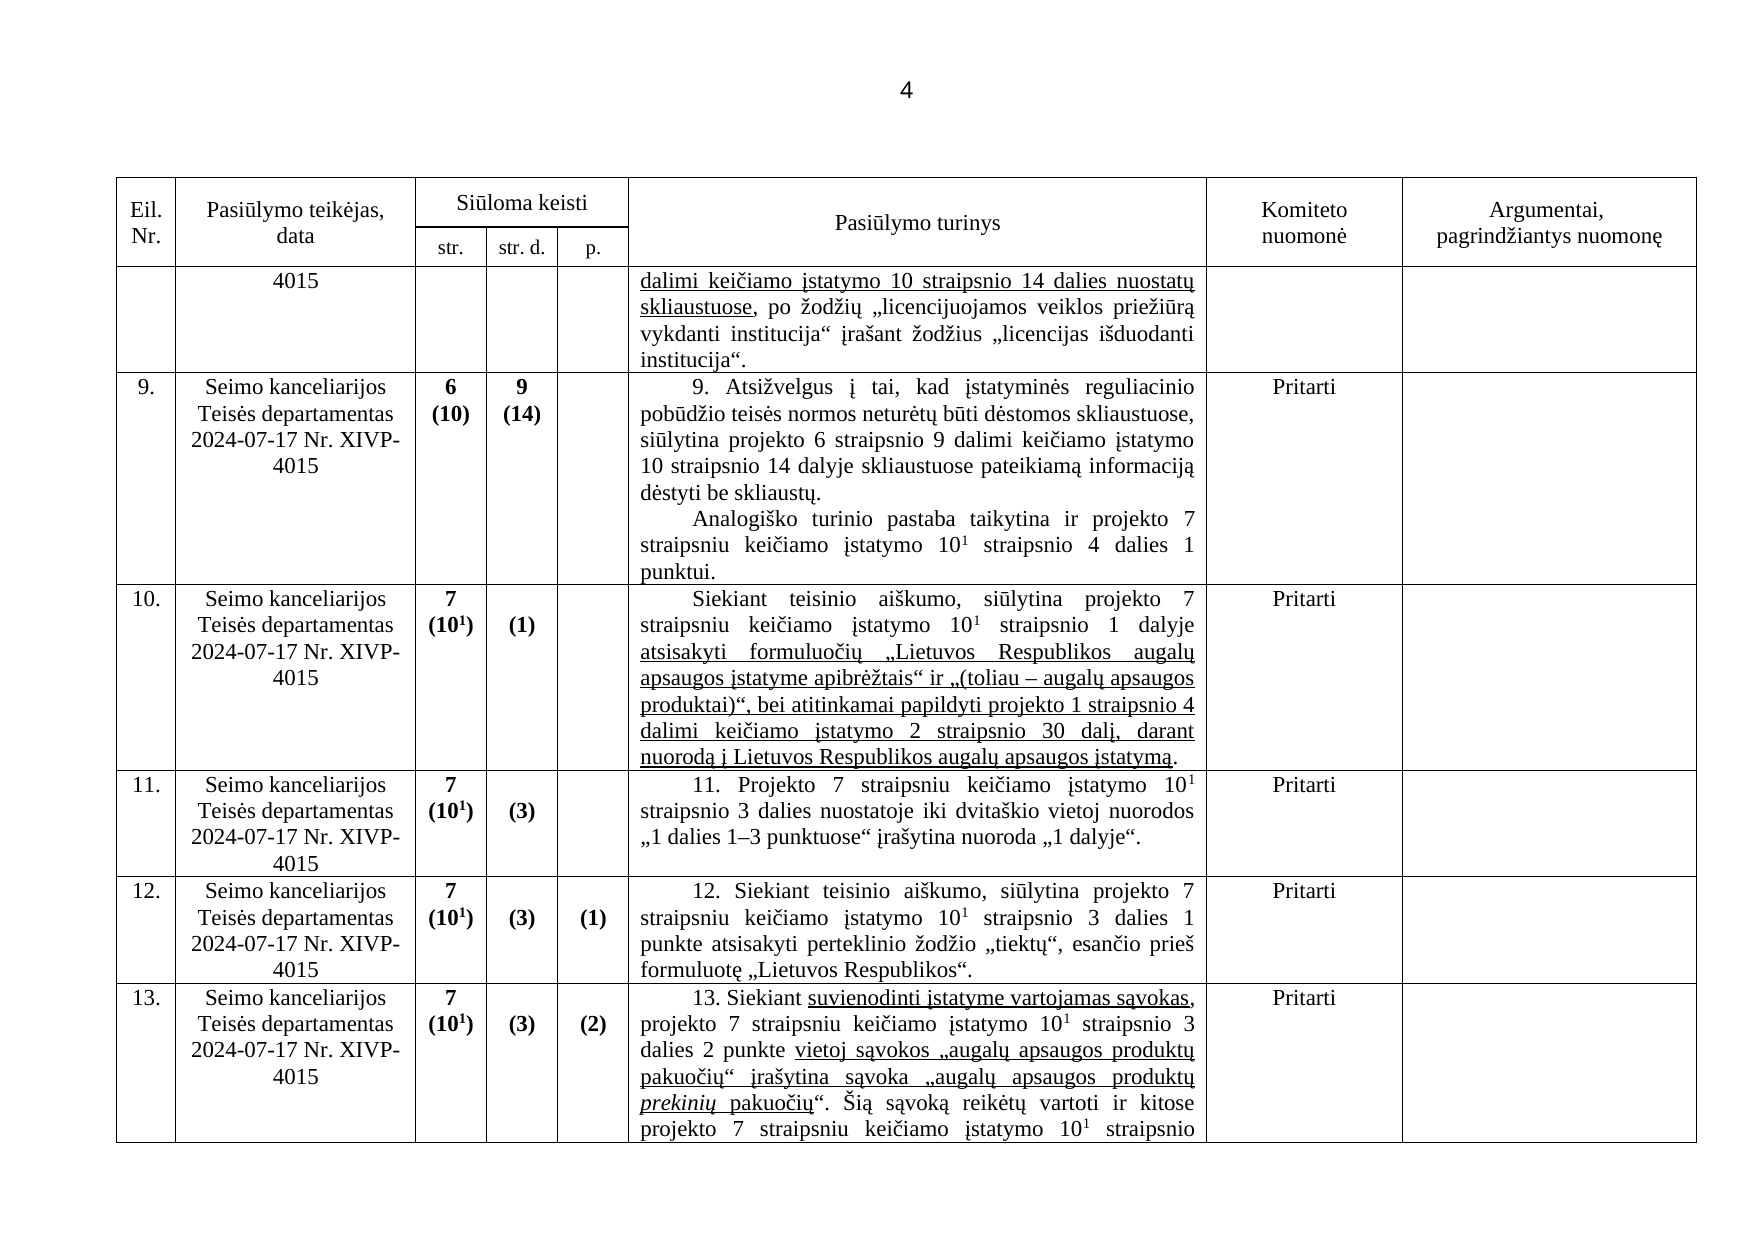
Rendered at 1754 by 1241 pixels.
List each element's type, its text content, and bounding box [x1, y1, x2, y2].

table_cell [558, 585, 628, 770]
table_cell 7 (101) [416, 771, 486, 876]
table_cell [558, 771, 628, 876]
table_cell 7 (101) [416, 984, 486, 1142]
table_cell [1403, 877, 1696, 983]
table_cell [416, 267, 486, 372]
table_cell [487, 267, 557, 372]
table_cell Pritarti [1207, 585, 1402, 770]
table_cell Seimo kanceliarijos Teisės departamentas 2024-07-17 Nr. XIVP-4015 [176, 771, 415, 876]
table_header Pasiūlymo teikėjas, data [176, 178, 415, 266]
table_header Komiteto nuomonė [1207, 178, 1402, 266]
table_header Siūloma keisti [416, 178, 628, 226]
table_cell (3) [487, 984, 557, 1142]
table_cell 6 (10) [416, 373, 486, 584]
table_cell str. [416, 228, 486, 266]
table_cell (1) [487, 585, 557, 770]
table_cell (1) [558, 877, 628, 983]
table_cell 11. [117, 771, 175, 876]
table_cell Pritarti [1207, 984, 1402, 1142]
table_cell [1207, 267, 1402, 372]
table_cell [117, 267, 175, 372]
table_cell dalimi keičiamo įstatymo 10 straipsnio 14 dalies nuostatų skliaustuose, po žodžių „licencijuojamos veiklos priežiūrą vykdanti institucija“ įrašant žodžius „licencijas išduodanti institucija“. [629, 267, 1206, 372]
table_header Argumentai, pagrindžiantys nuomonę [1403, 178, 1696, 266]
table_cell 7 (101) [416, 585, 486, 770]
table_header Eil. Nr. [117, 178, 175, 266]
table_cell [1403, 267, 1696, 372]
table_cell Seimo kanceliarijos Teisės departamentas 2024-07-17 Nr. XIVP-4015 [176, 984, 415, 1142]
table_cell 7 (101) [416, 877, 486, 983]
table_cell str. d. [487, 228, 557, 266]
table_cell (3) [487, 771, 557, 876]
table_cell 9 (14) [487, 373, 557, 584]
table_cell Pritarti [1207, 373, 1402, 584]
table_cell Seimo kanceliarijos Teisės departamentas 2024-07-17 Nr. XIVP-4015 [176, 373, 415, 584]
table_cell Seimo kanceliarijos Teisės departamentas 2024-07-17 Nr. XIVP-4015 [176, 877, 415, 983]
table_cell [558, 267, 628, 372]
table_header Pasiūlymo turinys [629, 178, 1206, 266]
table_cell [1403, 984, 1696, 1142]
table_cell (3) [487, 877, 557, 983]
table_cell [1403, 585, 1696, 770]
table_cell Seimo kanceliarijos Teisės departamentas 2024-07-17 Nr. XIVP-4015 [176, 585, 415, 770]
table_cell 12. Siekiant teisinio aiškumo, siūlytina projekto 7 straipsniu keičiamo įstatymo 101 straipsnio 3 dalies 1 punkte atsisakyti perteklinio žodžio „tiektų“, esančio prieš formuluotę „Lietuvos Respublikos“. [629, 877, 1206, 983]
table_cell 4015 [176, 267, 415, 372]
table_cell 11. Projekto 7 straipsniu keičiamo įstatymo 101 straipsnio 3 dalies nuostatoje iki dvitaškio vietoj nuorodos „1 dalies 1–3 punktuose“ įrašytina nuoroda „1 dalyje“. [629, 771, 1206, 876]
table_cell [558, 373, 628, 584]
table_cell [1403, 373, 1696, 584]
table_cell Pritarti [1207, 877, 1402, 983]
table_cell Siekiant teisinio aiškumo, siūlytina projekto 7 straipsniu keičiamo įstatymo 101 straipsnio 1 dalyje atsisakyti formuluočių „Lietuvos Respublikos augalų apsaugos įstatyme apibrėžtais“ ir „(toliau – augalų apsaugos produktai)“, bei atitinkamai papildyti projekto 1 straipsnio 4 dalimi keičiamo įstatymo 2 straipsnio 30 dalį, darant nuorodą į Lietuvos Respublikos augalų apsaugos įstatymą. [629, 585, 1206, 770]
table_cell 13. Siekiant suvienodinti įstatyme vartojamas sąvokas, projekto 7 straipsniu keičiamo įstatymo 101 straipsnio 3 dalies 2 punkte vietoj sąvokos „augalų apsaugos produktų pakuočių“ įrašytina sąvoka „augalų apsaugos produktų prekinių pakuočių“. Šią sąvoką reikėtų vartoti ir kitose projekto 7 straipsniu keičiamo įstatymo 101 straipsnio [629, 984, 1206, 1142]
table_cell Pritarti [1207, 771, 1402, 876]
table_cell p. [558, 228, 628, 266]
table_cell 9. Atsižvelgus į tai, kad įstatyminės reguliacinio pobūdžio teisės normos neturėtų būti dėstomos skliaustuose, siūlytina projekto 6 straipsnio 9 dalimi keičiamo įstatymo 10 straipsnio 14 dalyje skliaustuose pateikiamą informaciją dėstyti be skliaustų. Analogiško turinio pastaba taikytina ir projekto 7 straipsniu keičiamo įstatymo 101 straipsnio 4 dalies 1 punktui. [629, 373, 1206, 584]
table_cell 9. [117, 373, 175, 584]
table_cell [1403, 771, 1696, 876]
table_cell (2) [558, 984, 628, 1142]
table_cell 10. [117, 585, 175, 770]
table_cell 13. [117, 984, 175, 1142]
table_cell 12. [117, 877, 175, 983]
